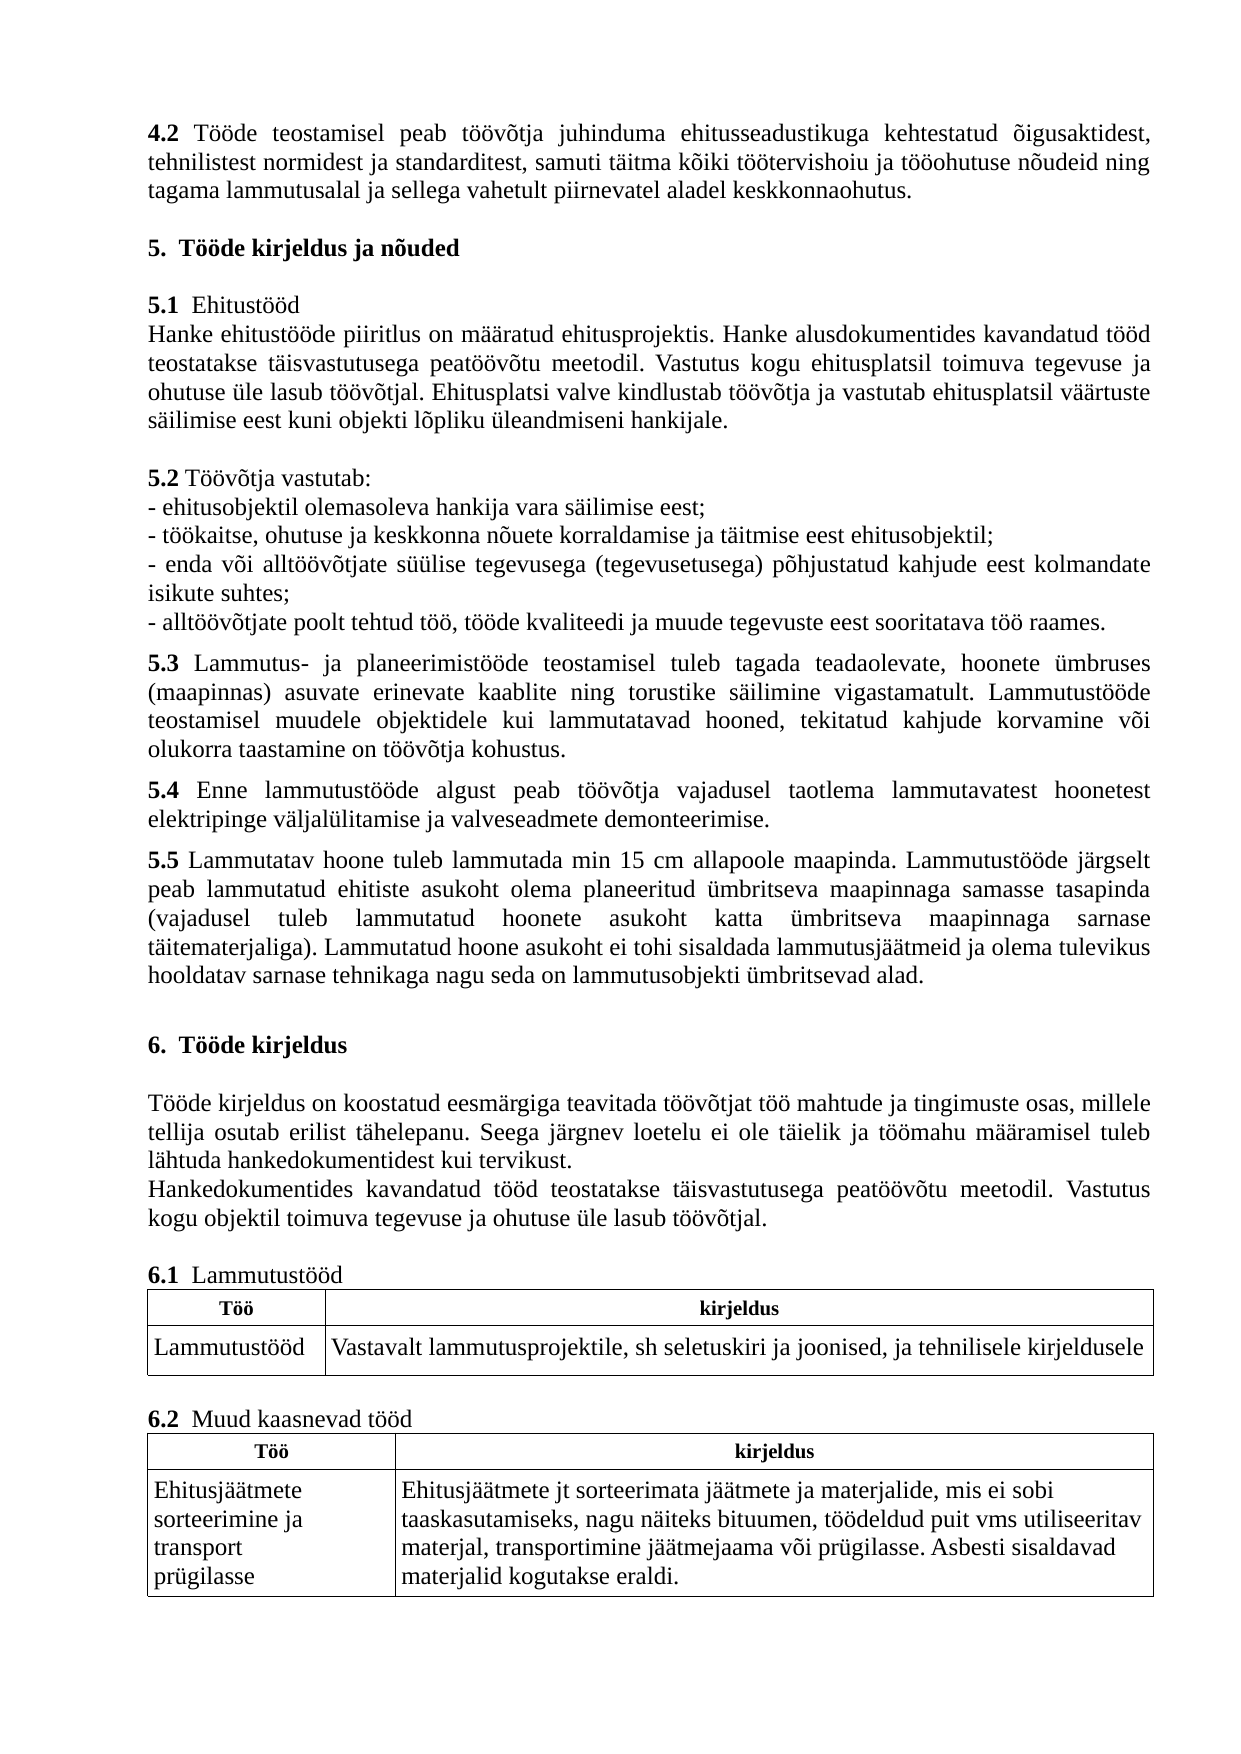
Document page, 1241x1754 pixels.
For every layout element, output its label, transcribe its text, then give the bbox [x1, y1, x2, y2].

text - enda või alltöövõtjate süülise tegevusega (tegevusetusega) põhjustatud kahjude eest kolmandate isikute suhtes; [148, 549, 1152, 607]
text - ehitusobjektil olemasoleva hankija vara säilimise eest; [148, 492, 1152, 521]
text Hanke ehitustööde piiritlus on määratud ehitusprojektis. Hanke alusdokumentides kavandatud tööd teostatakse täisvastutusega peatöövõtu meetodil. Vastutus kogu ehitusplatsil toimuva tegevuse ja ohutuse üle lasub töövõtjal. Ehitusplatsi valve kindlustab töövõtja ja vastutab ehitusplatsil väärtuste säilimise eest kuni objekti lõpliku üleandmiseni hankijale. [148, 319, 1152, 434]
table_cell Ehitusjäätmete sorteerimine ja transport prügilasse [148, 1470, 395, 1596]
table_header kirjeldus [396, 1434, 1153, 1469]
table_header kirjeldus [326, 1290, 1153, 1325]
table_cell Ehitusjäätmete jt sorteerimata jäätmete ja materjalide, mis ei sobi taaskasutamiseks, nagu näiteks bituumen, töödeldud puit vms utiliseeritav materjal, transportimine jäätmejaama või prügilasse. Asbesti sisaldavad materjalid kogutakse eraldi. [396, 1470, 1153, 1596]
text Tööde kirjeldus on koostatud eesmärgiga teavitada töövõtjat töö mahtude ja tingimuste osas, millele tellija osutab erilist tähelepanu. Seega järgnev loetelu ei ole täielik ja töömahu määramisel tuleb lähtuda hankedokumentidest kui tervikust. [148, 1088, 1152, 1174]
text Hankedokumentides kavandatud tööd teostatakse täisvastutusega peatöövõtu meetodil. Vastutus kogu objektil toimuva tegevuse ja ohutuse üle lasub töövõtjal. [148, 1174, 1152, 1232]
table_header Töö [148, 1434, 395, 1469]
text 4.2 Tööde teostamisel peab töövõtja juhinduma ehitusseadustikuga kehtestatud õigusaktidest, tehnilistest normidest ja standarditest, samuti täitma kõiki töötervishoiu ja tööohutuse nõudeid ning tagama lammutusalal ja sellega vahetult piirnevatel aladel keskkonnaohutus. [148, 118, 1152, 204]
table_header Töö [148, 1290, 325, 1325]
text 6.1 Lammutustööd [148, 1261, 1152, 1289]
text - töökaitse, ohutuse ja keskkonna nõuete korraldamise ja täitmise eest ehitusobjektil; [148, 521, 1152, 549]
table_cell Vastavalt lammutusprojektile, sh seletuskiri ja joonised, ja tehnilisele kirjeldusele [326, 1326, 1153, 1374]
list 5.3 Lammutus- ja planeerimistööde teostamisel tuleb tagada teadaolevate, hoonete ümbruses (maapinnas) asuvate erinevate kaablite ning torustike säilimine vigastamatult. Lammutustööde teostamisel muudele objektidele kui lammutatavad hooned, tekitatud kahjude korvamine või olukorra taastamine on töövõtja kohustus. [148, 648, 1152, 763]
text 6. Tööde kirjeldus [148, 1031, 1152, 1059]
text - alltöövõtjate poolt tehtud töö, tööde kvaliteedi ja muude tegevuste eest sooritatava töö raames. [148, 607, 1152, 636]
list 5.5 Lammutatav hoone tuleb lammutada min 15 cm allapoole maapinda. Lammutustööde järgselt peab lammutatud ehitiste asukoht olema planeeritud ümbritseva maapinnaga samasse tasapinda (vajadusel tuleb lammutatud hoonete asukoht katta ümbritseva maapinnaga sarnase täitematerjaliga). Lammutatud hoone asukoht ei tohi sisaldada lammutusjäätmeid ja olema tulevikus hooldatav sarnase tehnikaga nagu seda on lammutusobjekti ümbritsevad alad. [148, 846, 1152, 989]
text 5.1 Ehitustööd [148, 291, 1152, 319]
table_cell Lammutustööd [148, 1326, 325, 1374]
text 6.2 Muud kaasnevad tööd [148, 1404, 1152, 1433]
text 5.2 Töövõtja vastutab: [148, 463, 1152, 492]
text 5. Tööde kirjeldus ja nõuded [148, 233, 1152, 262]
text 5.4 Enne lammutustööde algust peab töövõtja vajadusel taotlema lammutavatest hoonetest elektripinge väljalülitamise ja valveseadmete demonteerimise. [148, 776, 1152, 833]
